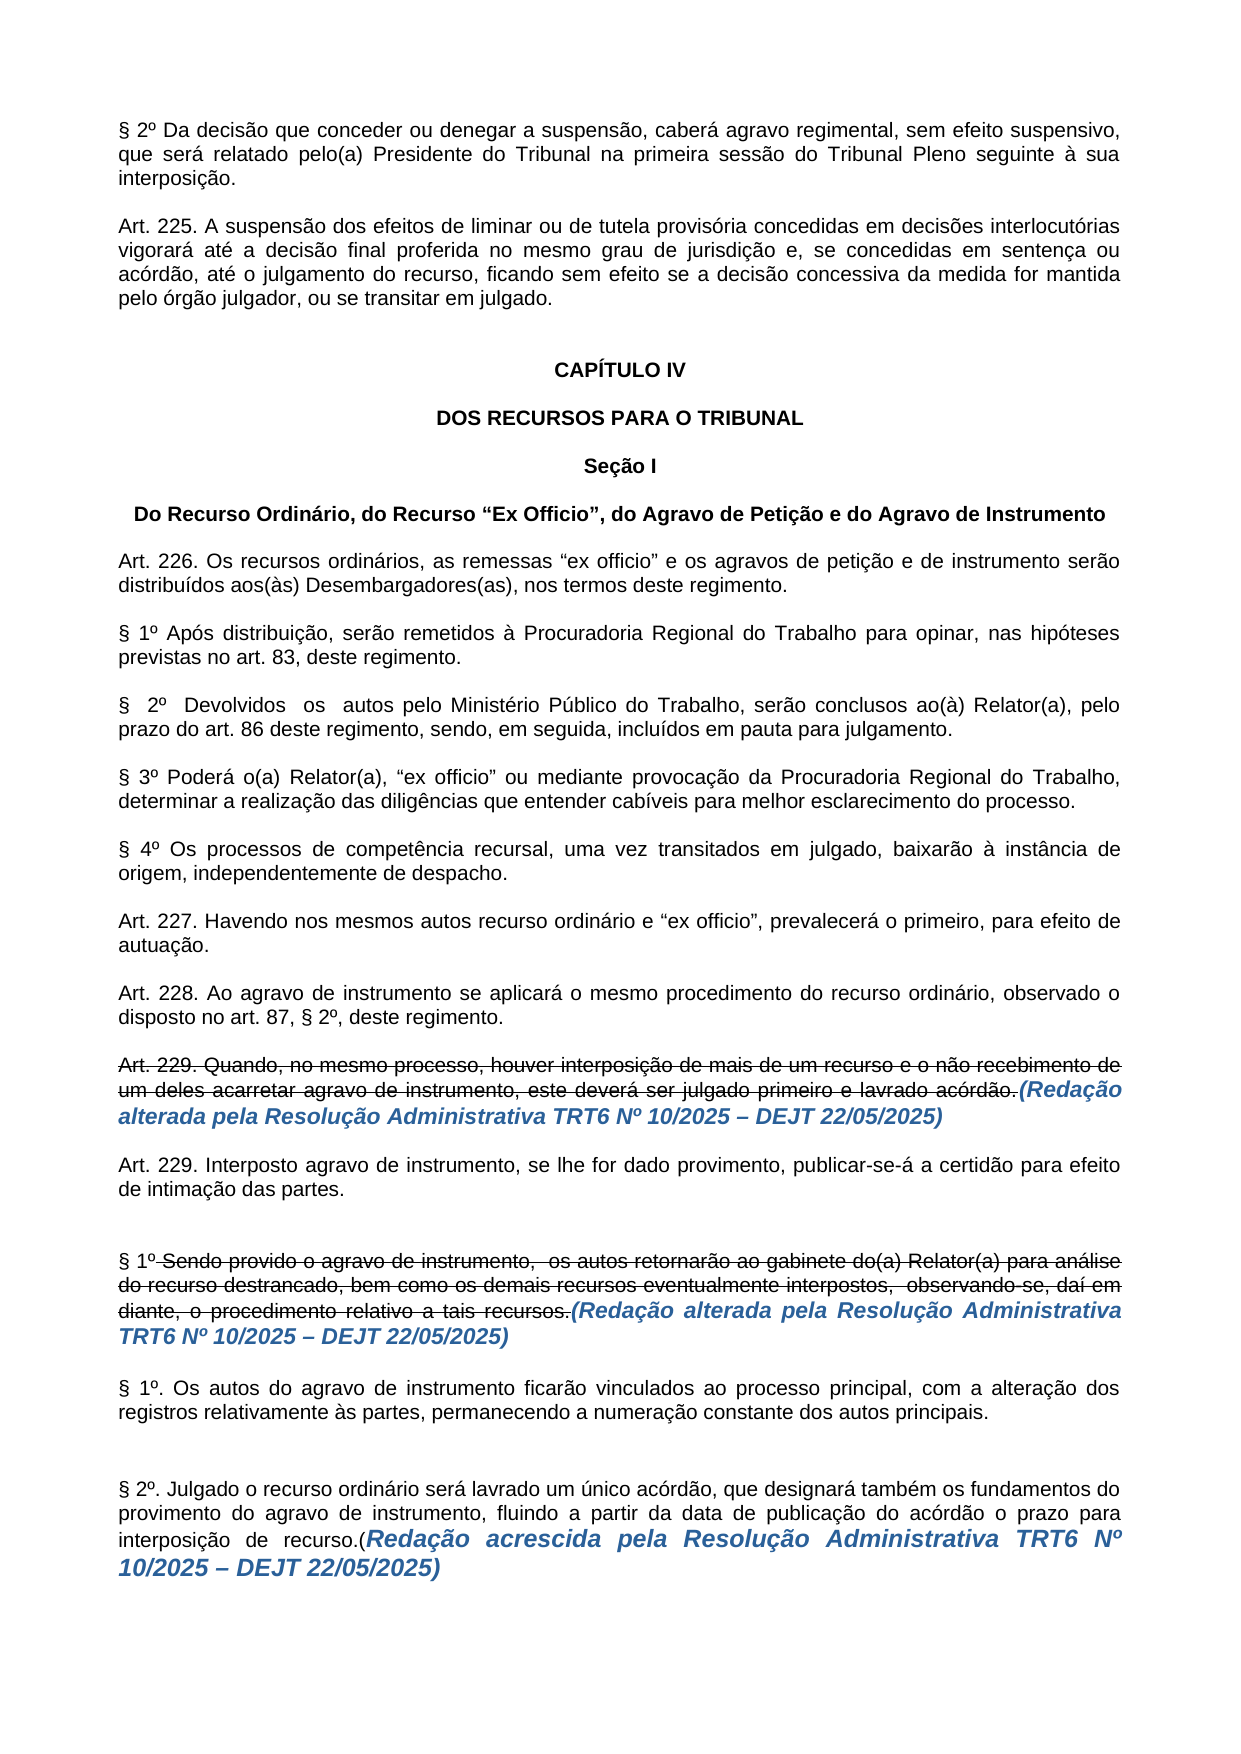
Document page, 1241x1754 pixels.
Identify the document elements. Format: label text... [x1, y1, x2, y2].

text § 2º Da decisão que conceder ou denegar a suspensão, caberá agravo regimental, sem efeito suspensivo, que será relatado pelo(a) Presidente do Tribunal na primeira sessão do Tribunal Pleno seguinte à sua interposição. [118, 118, 1122, 190]
text Art. 229. Quando, no mesmo processo, houver interposição de mais de um recurso e o não recebimento de um deles acarretar agravo de instrumento, este deverá ser julgado primeiro e lavrado acórdão.(Redação alterada pela Resolução Administrativa TRT6 Nº 10/2025 – DEJT 22/05/2025) [118, 1067, 1122, 1129]
text Do Recurso Ordinário, do Recurso “Ex Officio”, do Agravo de Petição e do Agravo de Instrumento [118, 501, 1122, 525]
text Art. 225. A suspensão dos efeitos de liminar ou de tutela provisória concedidas em decisões interlocutórias vigorará até a decisão final proferida no mesmo grau de jurisdição e, se concedidas em sentença ou acórdão, até o julgamento do recurso, ficando sem efeito se a decisão concessiva da medida for mantida pelo órgão julgador, ou se transitar em julgado. [118, 214, 1122, 310]
text § 1º Sendo provido o agravo de instrumento, os autos retornarão ao gabinete do(a) Relator(a) para análise do recurso destrancado, bem como os demais recursos eventualmente interpostos, observando-se, daí em diante, o procedimento relativo a tais recursos.(Redação alterada pela Resolução Administrativa TRT6 Nº 10/2025 – DEJT 22/05/2025) [118, 1287, 1122, 1349]
text Seção I [118, 453, 1122, 477]
text Art. 229. Interposto agravo de instrumento, se lhe for dado provimento, publicar-se-á a certidão para efeito de intimação das partes. [118, 1153, 1122, 1201]
text § 1º. Os autos do agravo de instrumento ficarão vinculados ao processo principal, com a alteração dos registros relativamente às partes, permanecendo a numeração constante dos autos principais. [118, 1376, 1122, 1424]
text Art. 227. Havendo nos mesmos autos recurso ordinário e “ex officio”, prevalecerá o primeiro, para efeito de autuação. [118, 909, 1122, 957]
text Art. 226. Os recursos ordinários, as remessas “ex officio” e os agravos de petição e de instrumento serão distribuídos aos(às) Desembargadores(as), nos termos deste regimento. [118, 549, 1122, 597]
text § 2º Devolvidos os autos pelo Ministério Público do Trabalho, serão conclusos ao(à) Relator(a), pelo prazo do art. 86 deste regimento, sendo, em seguida, incluídos em pauta para julgamento. [118, 693, 1122, 741]
text § 2º. Julgado o recurso ordinário será lavrado um único acórdão, que designará também os fundamentos do provimento do agravo de instrumento, fluindo a partir da data de publicação do acórdão o prazo para interposição de recurso.(Redação acrescida pela Resolução Administrativa TRT6 Nº 10/2025 – DEJT 22/05/2025) [118, 1477, 1122, 1582]
text § 4º Os processos de competência recursal, uma vez transitados em julgado, baixarão à instância de origem, independentemente de despacho. [118, 837, 1122, 885]
text § 3º Poderá o(a) Relator(a), “ex officio” ou mediante provocação da Procuradoria Regional do Trabalho, determinar a realização das diligências que entender cabíveis para melhor esclarecimento do processo. [118, 765, 1122, 813]
text § 1º Após distribuição, serão remetidos à Procuradoria Regional do Trabalho para opinar, nas hipóteses previstas no art. 83, deste regimento. [118, 621, 1122, 669]
text § 1º Sendo provido o agravo de instrumento, os autos retornarão ao gabinete do(a) Relator(a) para análise do recurso destrancado, bem como os demais recursos eventualmente interpostos, observando-se, daí em diante, o procedimento relativo a tais recursos.(Redação alterada pela Resolução Administrativa TRT6 Nº 10/2025 – DEJT 22/05/2025) [118, 1249, 1122, 1286]
text CAPÍTULO IV [118, 358, 1122, 382]
text DOS RECURSOS PARA O TRIBUNAL [118, 406, 1122, 429]
text Art. 229. Quando, no mesmo processo, houver interposição de mais de um recurso e o não recebimento de um deles acarretar agravo de instrumento, este deverá ser julgado primeiro e lavrado acórdão.(Redação alterada pela Resolução Administrativa TRT6 Nº 10/2025 – DEJT 22/05/2025) [118, 1052, 1122, 1066]
text Art. 228. Ao agravo de instrumento se aplicará o mesmo procedimento do recurso ordinário, observado o disposto no art. 87, § 2º, deste regimento. [118, 981, 1122, 1028]
